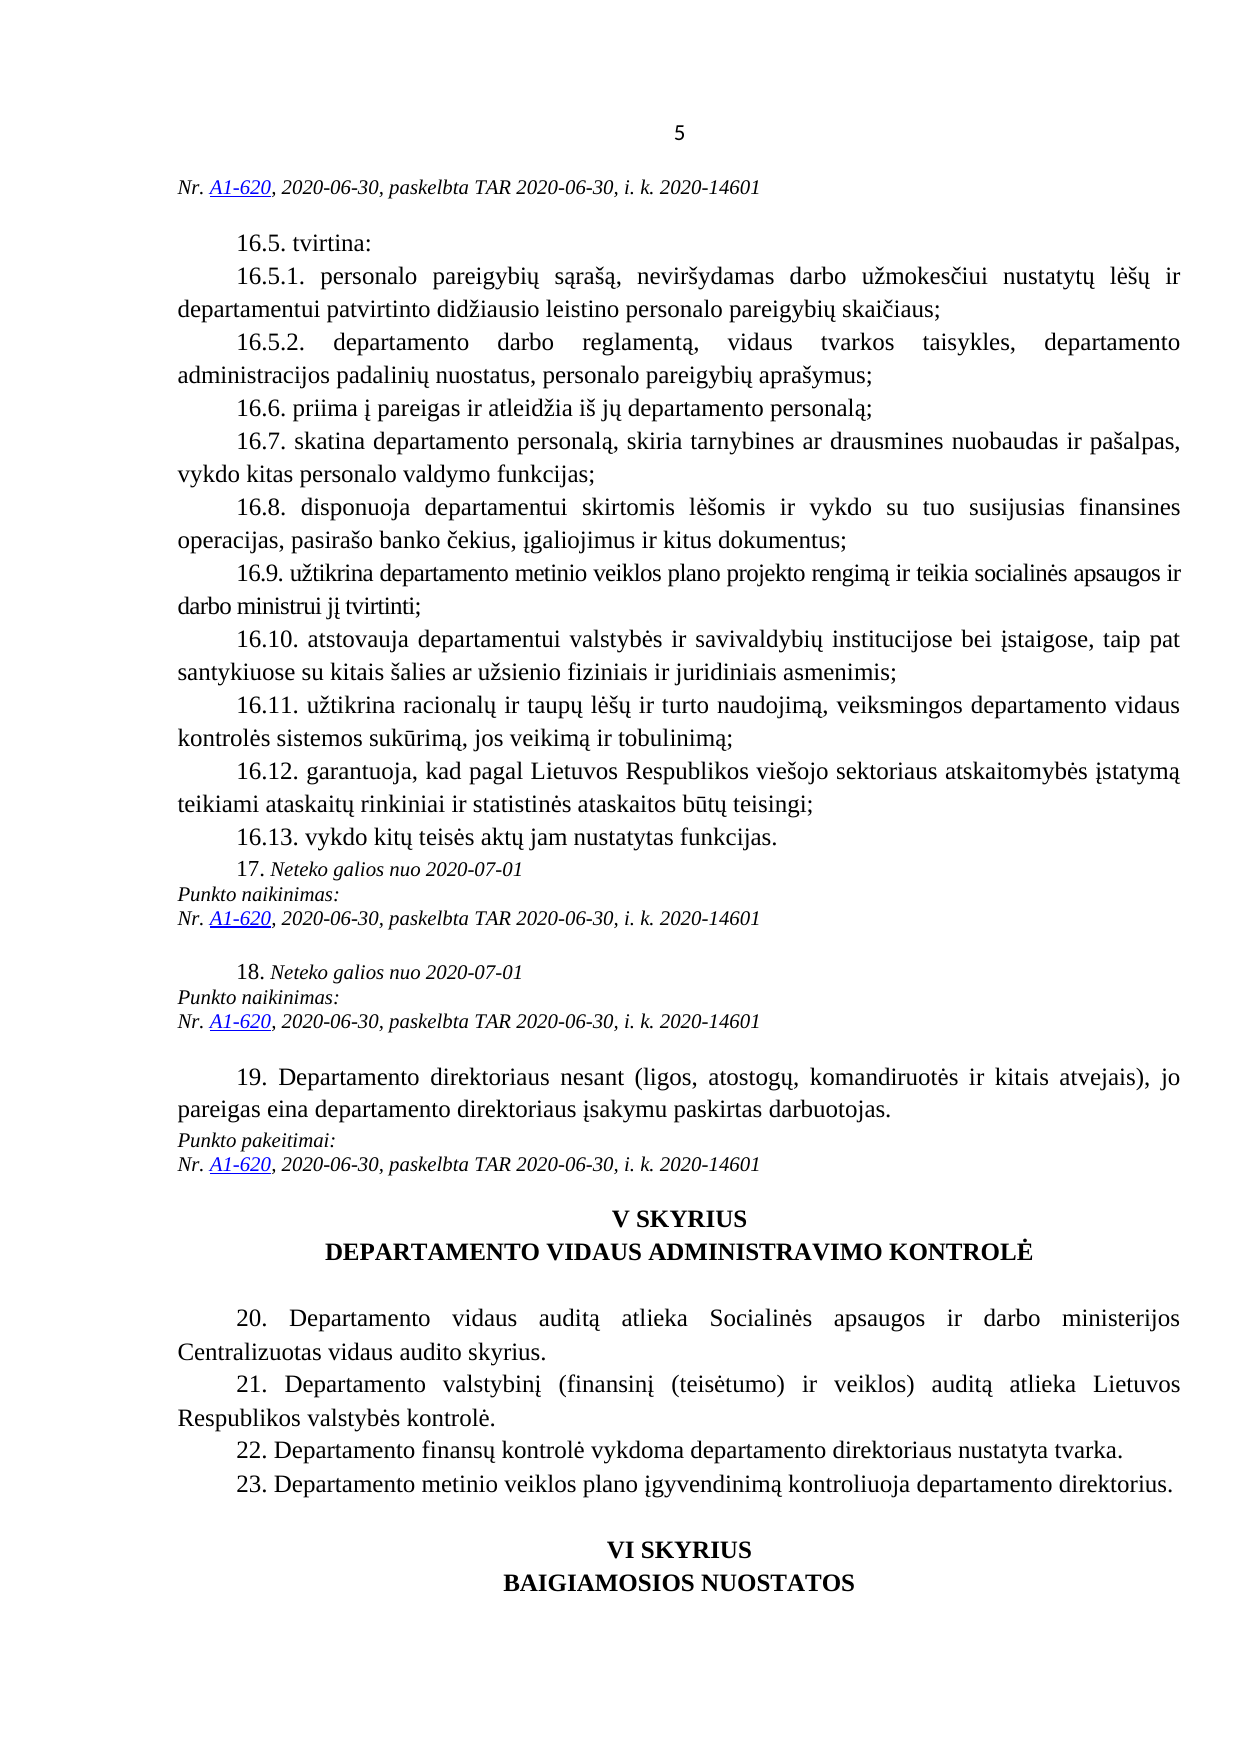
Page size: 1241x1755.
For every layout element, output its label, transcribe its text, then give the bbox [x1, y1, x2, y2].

text Nr. A1-620, 2020-06-30, paskelbta TAR 2020-06-30, i. k. 2020-14601 [177, 1152, 1181, 1176]
text Nr. A1-620, 2020-06-30, paskelbta TAR 2020-06-30, i. k. 2020-14601 [177, 175, 1181, 199]
text BAIGIAMOSIOS NUOSTATOS [177, 1568, 1181, 1596]
text 23. Departamento metinio veiklos plano įgyvendinimą kontroliuoja departamento direktorius. [177, 1469, 1181, 1497]
text Punkto pakeitimai: [177, 1128, 1181, 1152]
text 16.6. priima į pareigas ir atleidžia iš jų departamento personalą; [177, 393, 1181, 422]
text 16.9. užtikrina departamento metinio veiklos plano projekto rengimą ir teikia socialinės apsaugos ir darbo ministrui jį tvirtinti; [177, 558, 1181, 620]
text 16.13. vykdo kitų teisės aktų jam nustatytas funkcijas. [177, 822, 1181, 851]
text DEPARTAMENTO VIDAUS ADMINISTRAVIMO KONTROLĖ [177, 1237, 1181, 1266]
text 16.10. atstovauja departamentui valstybės ir savivaldybių institucijose bei įstaigose, taip pat santykiuose su kitais šalies ar užsienio fiziniais ir juridiniais asmenimis; [177, 624, 1181, 686]
text Nr. A1-620, 2020-06-30, paskelbta TAR 2020-06-30, i. k. 2020-14601 [177, 906, 1181, 929]
text 22. Departamento finansų kontrolė vykdoma departamento direktoriaus nustatyta tvarka. [177, 1436, 1181, 1464]
text 16.7. skatina departamento personalą, skiria tarnybines ar drausmines nuobaudas ir pašalpas, vykdo kitas personalo valdymo funkcijas; [177, 426, 1181, 488]
text 16.5.1. personalo pareigybių sąrašą, neviršydamas darbo užmokesčiui nustatytų lėšų ir departamentui patvirtinto didžiausio leistino personalo pareigybių skaičiaus; [177, 261, 1181, 322]
text 16.8. disponuoja departamentui skirtomis lėšomis ir vykdo su tuo susijusias finansines operacijas, pasirašo banko čekius, įgaliojimus ir kitus dokumentus; [177, 492, 1181, 554]
text 21. Departamento valstybinį (finansinį (teisėtumo) ir veiklos) auditą atlieka Lietuvos Respublikos valstybės kontrolė. [177, 1369, 1181, 1431]
text 16.5.2. departamento darbo reglamentą, vidaus tvarkos taisykles, departamento administracijos padalinių nuostatus, personalo pareigybių aprašymus; [177, 327, 1181, 388]
text 16.5. tvirtina: [177, 228, 1181, 256]
text 19. Departamento direktoriaus nesant (ligos, atostogų, komandiruotės ir kitais atvejais), jo pareigas eina departamento direktoriaus įsakymu paskirtas darbuotojas. [177, 1062, 1181, 1123]
text 16.11. užtikrina racionalų ir taupų lėšų ir turto naudojimą, veiksmingos departamento vidaus kontrolės sistemos sukūrimą, jos veikimą ir tobulinimą; [177, 690, 1181, 752]
text 18. Neteko galios nuo 2020-07-01 [177, 958, 1181, 985]
text 20. Departamento vidaus auditą atlieka Socialinės apsaugos ir darbo ministerijos Centralizuotas vidaus audito skyrius. [177, 1303, 1181, 1365]
text V SKYRIUS [177, 1204, 1181, 1233]
text Nr. A1-620, 2020-06-30, paskelbta TAR 2020-06-30, i. k. 2020-14601 [177, 1009, 1181, 1033]
text Punkto naikinimas: [177, 985, 1181, 1009]
text 16.12. garantuoja, kad pagal Lietuvos Respublikos viešojo sektoriaus atskaitomybės įstatymą teikiami ataskaitų rinkiniai ir statistinės ataskaitos būtų teisingi; [177, 756, 1181, 818]
text 17. Neteko galios nuo 2020-07-01 [177, 855, 1181, 881]
text VI SKYRIUS [177, 1535, 1181, 1563]
text Punkto naikinimas: [177, 881, 1181, 906]
